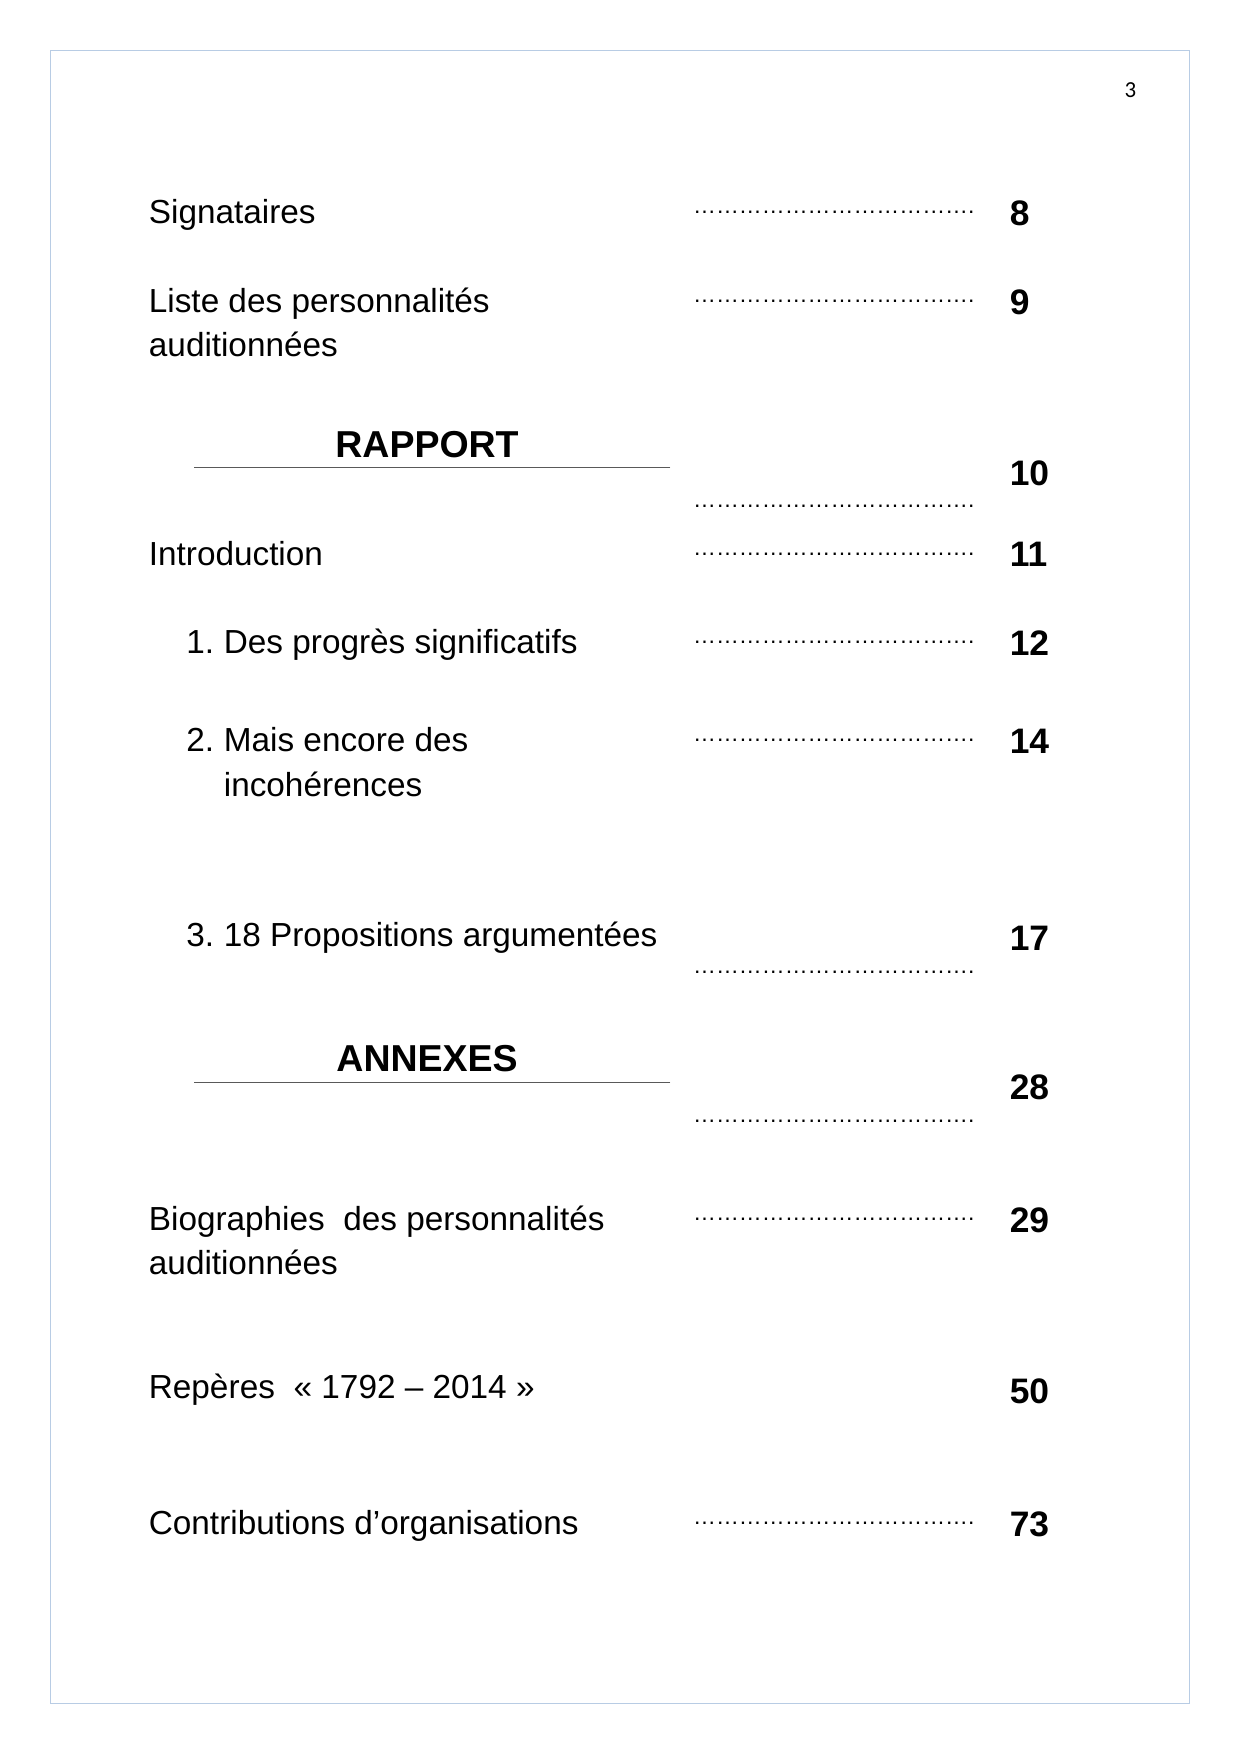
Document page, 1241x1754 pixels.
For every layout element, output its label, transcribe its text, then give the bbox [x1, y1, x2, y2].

table_cell ………………………………. [682, 850, 998, 999]
table_cell 50 [998, 1303, 1136, 1503]
table_cell [998, 131, 1136, 192]
table_cell Biographies des personnalités auditionnées [138, 1199, 682, 1303]
table_cell RAPPORT [138, 384, 682, 534]
table_cell 17 [998, 850, 1136, 999]
table_cell ………………………………. [682, 281, 998, 384]
table_cell 9 [998, 281, 1136, 384]
table_cell 8 [998, 193, 1136, 281]
table_cell 12 [998, 622, 1136, 720]
table_cell Repères « 1792 – 2014 » [138, 1303, 682, 1503]
table_cell [682, 1303, 998, 1503]
table_cell 29 [998, 1199, 1136, 1303]
table_cell 10 [998, 384, 1136, 534]
table_cell ………………………………. [682, 622, 998, 720]
table_cell 28 [998, 999, 1136, 1199]
table_cell ………………………………. [682, 1503, 998, 1652]
table_cell Des progrès significatifs [138, 622, 682, 720]
table_cell ………………………………. [682, 999, 998, 1199]
table_cell 11 [998, 534, 1136, 622]
table_cell Liste des personnalités auditionnées [138, 281, 682, 384]
table_cell ………………………………. [682, 384, 998, 534]
table_cell ………………………………. [682, 534, 998, 622]
table_cell 18 Propositions argumentées [138, 850, 682, 999]
table_cell [138, 131, 682, 192]
table_cell ………………………………. [682, 1199, 998, 1303]
table_cell ANNEXES [138, 999, 682, 1199]
table_cell Contributions d’organisations [138, 1503, 682, 1652]
table_cell 14 [998, 720, 1136, 849]
table_cell ………………………………. [682, 193, 998, 281]
table_cell Signataires [138, 193, 682, 281]
table_cell Introduction [138, 534, 682, 622]
table_cell 73 [998, 1503, 1136, 1652]
table_cell Mais encore des incohérences [138, 720, 682, 849]
table_cell ………………………………. [682, 720, 998, 849]
table_cell [682, 131, 998, 192]
